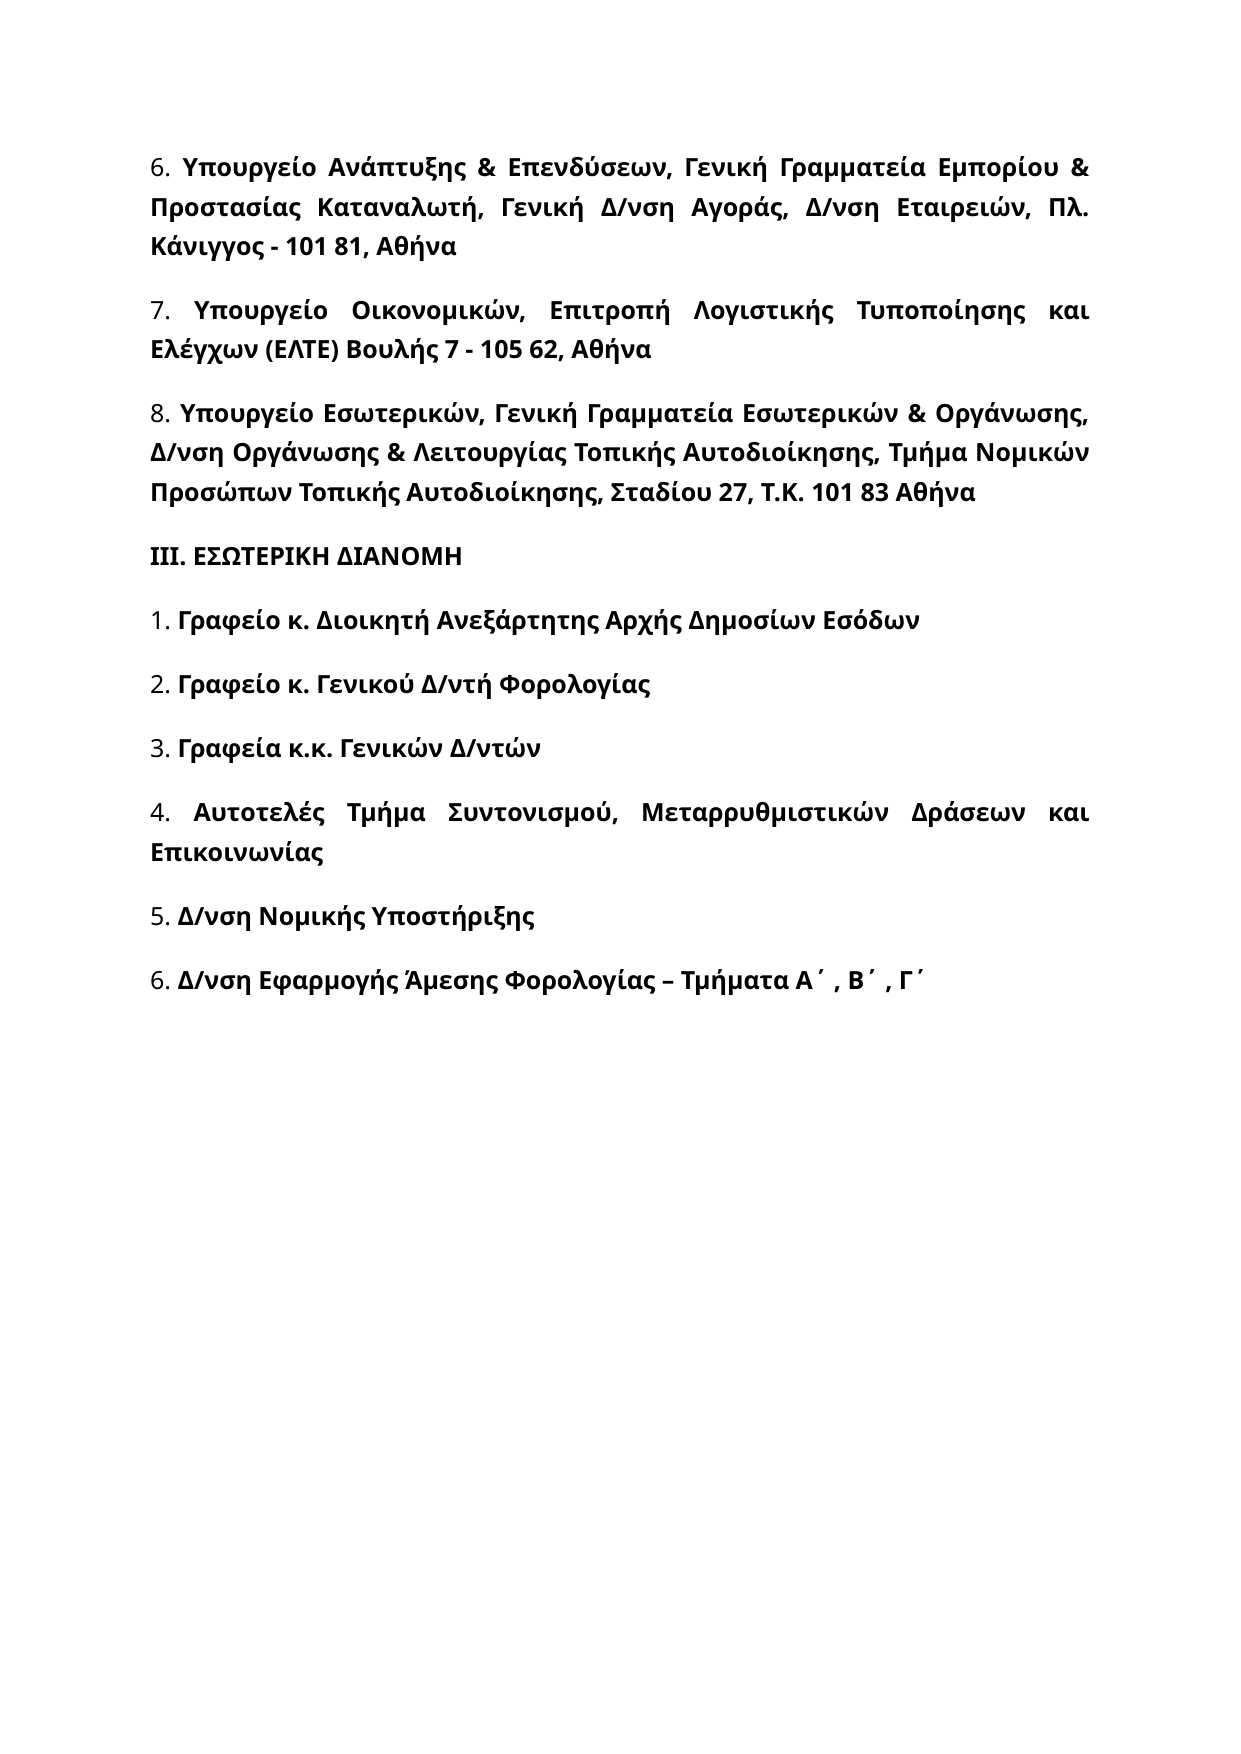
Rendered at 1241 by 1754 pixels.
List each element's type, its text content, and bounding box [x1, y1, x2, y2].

text 8. Υπουργείο Εσωτερικών, Γενική Γραμματεία Εσωτερικών & Οργάνωσης, Δ/νση Οργάνωσης & Λειτουργίας Τοπικής Αυτοδιοίκησης, Τμήμα Νομικών Προσώπων Τοπικής Αυτοδιοίκησης, Σταδίου 27, Τ.Κ. 101 83 Αθήνα [150, 396, 1090, 508]
text 6. Υπουργείο Ανάπτυξης & Επενδύσεων, Γενική Γραμματεία Εμπορίου & Προστασίας Καταναλωτή, Γενική Δ/νση Αγοράς, Δ/νση Εταιρειών, Πλ. Κάνιγγος - 101 81, Αθήνα [150, 150, 1090, 262]
text 5. Δ/νση Νομικής Υποστήριξης [150, 898, 1090, 932]
text 7. Υπουργείο Οικονομικών, Επιτροπή Λογιστικής Τυποποίησης και Ελέγχων (ΕΛΤΕ) Βουλής 7 - 105 62, Αθήνα [150, 292, 1090, 366]
text 6. Δ/νση Εφαρμογής Άμεσης Φορολογίας – Τμήματα Α΄ , Β΄ , Γ΄ [150, 962, 1090, 997]
text 1. Γραφείο κ. Διοικητή Ανεξάρτητης Αρχής Δημοσίων Εσόδων [150, 602, 1090, 637]
text 2. Γραφείο κ. Γενικού Δ/ντή Φορολογίας [150, 667, 1090, 701]
text ΙΙΙ. ΕΣΩΤΕΡΙΚΗ ΔΙΑΝΟΜΗ [150, 538, 1090, 572]
text 4. Αυτοτελές Τμήμα Συντονισμού, Μεταρρυθμιστικών Δράσεων και Επικοινωνίας [150, 795, 1090, 868]
text 3. Γραφεία κ.κ. Γενικών Δ/ντών [150, 731, 1090, 765]
